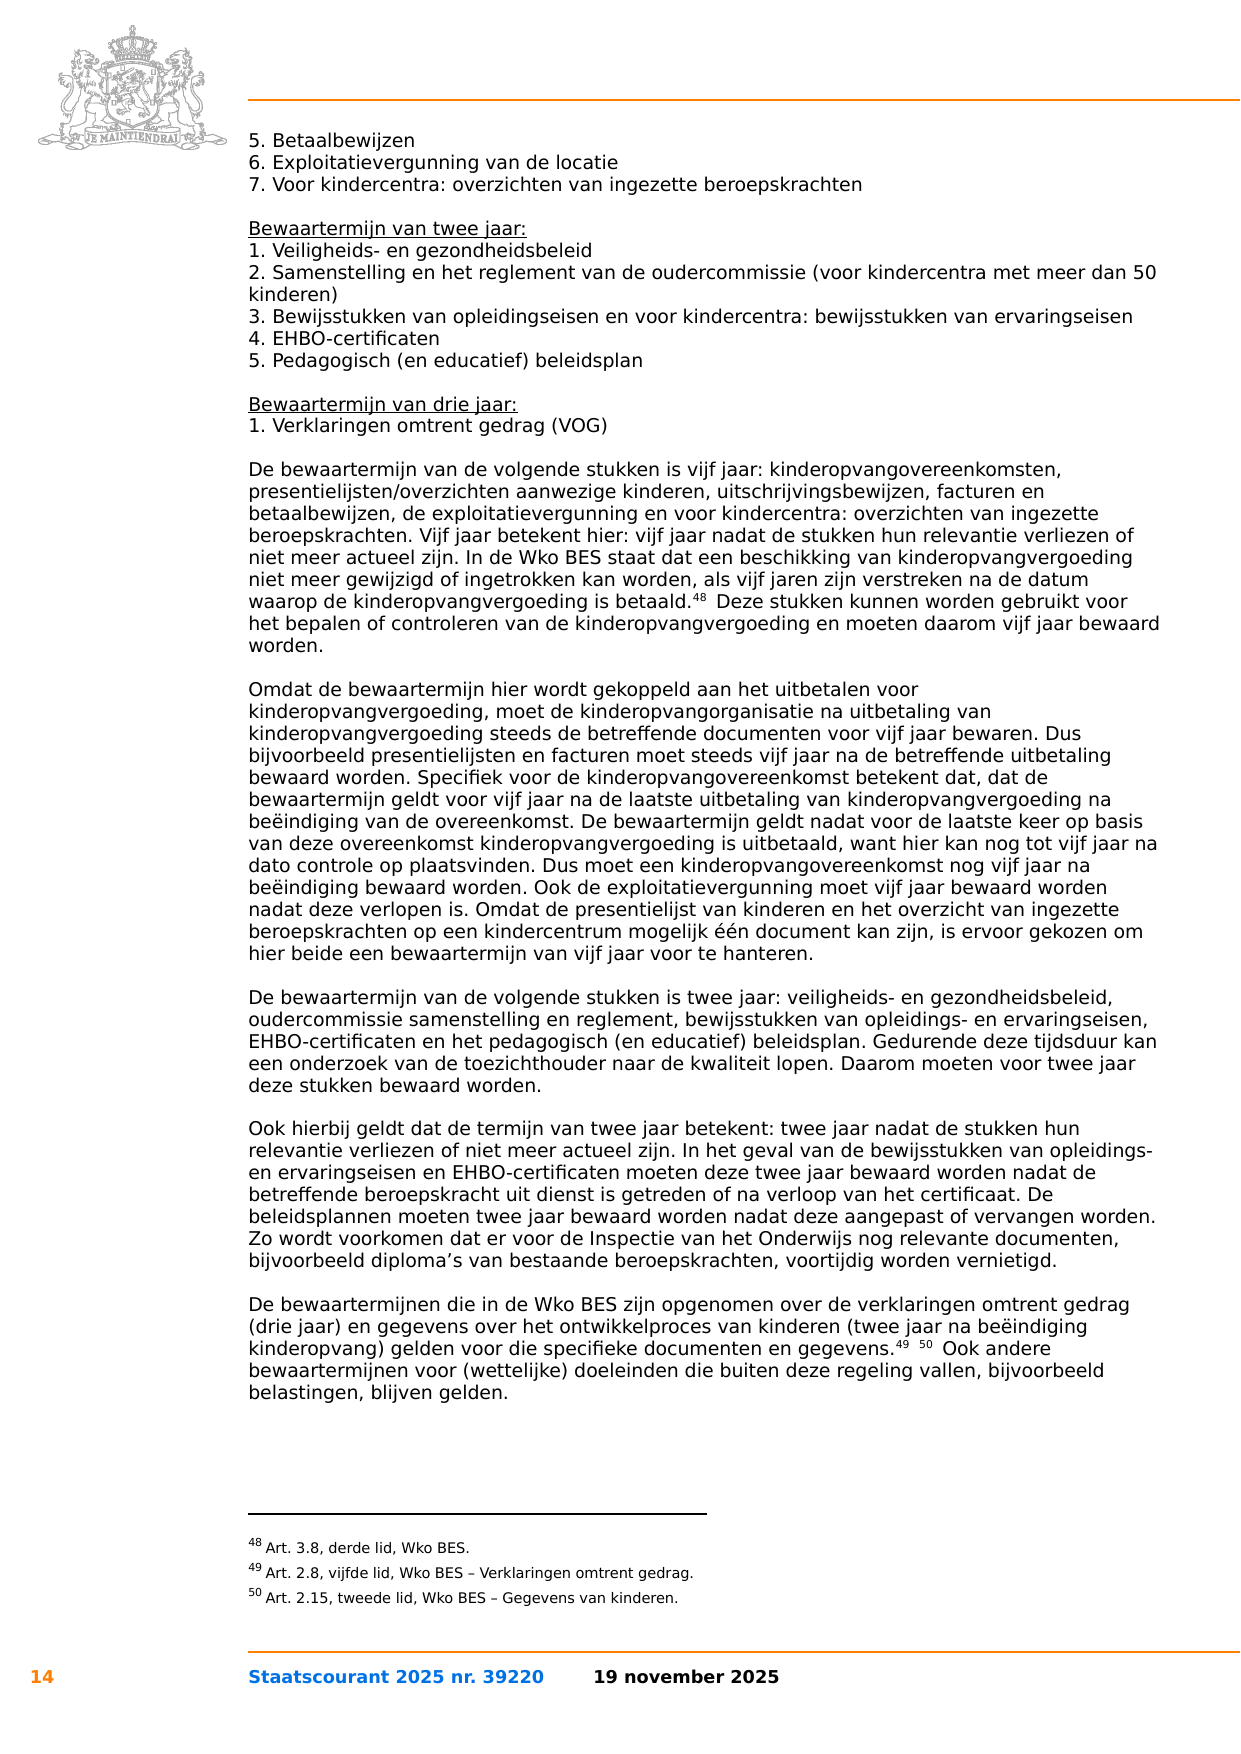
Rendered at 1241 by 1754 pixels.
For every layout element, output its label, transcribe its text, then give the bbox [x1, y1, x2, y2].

text Art. 3.8, derde lid, Wko BES. [248, 1536, 1163, 1558]
text 4. EHBO-certificaten [248, 328, 1163, 349]
text 7. Voor kindercentra: overzichten van ingezette beroepskrachten [248, 174, 1163, 196]
text Art. 2.15, tweede lid, Wko BES – Gegevens van kinderen. [248, 1586, 1163, 1608]
text 5. Pedagogisch (en educatief) beleidsplan [248, 349, 1163, 372]
text De bewaartermijn van de volgende stukken is vijf jaar: kinderopvangovereenkomsten, presentielijsten/overzichten aanwezige kinderen, uitschrijvingsbewijzen, facturen en betaalbewijzen, de exploitatievergunning en voor kindercentra: overzichten van ingezette beroepskrachten. Vijf jaar betekent hier: vijf jaar nadat de stukken hun relevantie verliezen of niet meer actueel zijn. In de Wko BES staat dat een beschikking van kinderopvangvergoeding niet meer gewijzigd of ingetrokken kan worden, als vijf jaren zijn verstreken na de datum waarop de kinderopvangvergoeding is betaald. Deze stukken kunnen worden gebruikt voor het bepalen of controleren van de kinderopvangvergoeding en moeten daarom vijf jaar bewaard worden. [248, 459, 1163, 657]
text 1. Verklaringen omtrent gedrag (VOG) [248, 415, 1163, 437]
text 6. Exploitatievergunning van de locatie [248, 152, 1163, 174]
text 5. Betaalbewijzen [248, 130, 1163, 152]
text De bewaartermijn van de volgende stukken is twee jaar: veiligheids- en gezondheidsbeleid, oudercommissie samenstelling en reglement, bewijsstukken van opleidings- en ervaringseisen, EHBO-certificaten en het pedagogisch (en educatief) beleidsplan. Gedurende deze tijdsduur kan een onderzoek van de toezichthouder naar de kwaliteit lopen. Daarom moeten voor twee jaar deze stukken bewaard worden. [248, 987, 1163, 1096]
text Omdat de bewaartermijn hier wordt gekoppeld aan het uitbetalen voor kinderopvangvergoeding, moet de kinderopvangorganisatie na uitbetaling van kinderopvangvergoeding steeds de betreffende documenten voor vijf jaar bewaren. Dus bijvoorbeeld presentielijsten en facturen moet steeds vijf jaar na de betreffende uitbetaling bewaard worden. Specifiek voor de kinderopvangovereenkomst betekent dat, dat de bewaartermijn geldt voor vijf jaar na de laatste uitbetaling van kinderopvangvergoeding na beëindiging van de overeenkomst. De bewaartermijn geldt nadat voor de laatste keer op basis van deze overeenkomst kinderopvangvergoeding is uitbetaald, want hier kan nog tot vijf jaar na dato controle op plaatsvinden. Dus moet een kinderopvangovereenkomst nog vijf jaar na beëindiging bewaard worden. Ook de exploitatievergunning moet vijf jaar bewaard worden nadat deze verlopen is. Omdat de presentielijst van kinderen en het overzicht van ingezette beroepskrachten op een kindercentrum mogelijk één document kan zijn, is ervoor gekozen om hier beide een bewaartermijn van vijf jaar voor te hanteren. [248, 679, 1163, 965]
text Ook hierbij geldt dat de termijn van twee jaar betekent: twee jaar nadat de stukken hun relevantie verliezen of niet meer actueel zijn. In het geval van de bewijsstukken van opleidings- en ervaringseisen en EHBO-certificaten moeten deze twee jaar bewaard worden nadat de betreffende beroepskracht uit dienst is getreden of na verloop van het certificaat. De beleidsplannen moeten twee jaar bewaard worden nadat deze aangepast of vervangen worden. Zo wordt voorkomen dat er voor de Inspectie van het Onderwijs nog relevante documenten, bijvoorbeeld diploma’s van bestaande beroepskrachten, voortijdig worden vernietigd. [248, 1118, 1163, 1272]
text De bewaartermijnen die in de Wko BES zijn opgenomen over de verklaringen omtrent gedrag (drie jaar) en gegevens over het ontwikkelproces van kinderen (twee jaar na beëindiging kinderopvang) gelden voor die specifieke documenten en gegevens. Ook andere bewaartermijnen voor (wettelijke) doeleinden die buiten deze regeling vallen, bijvoorbeeld belastingen, blijven gelden. [248, 1294, 1163, 1404]
picture [38, 25, 227, 150]
text 1. Veiligheids- en gezondheidsbeleid [248, 240, 1163, 262]
text 2. Samenstelling en het reglement van de oudercommissie (voor kindercentra met meer dan 50 kinderen) [248, 262, 1163, 306]
text Art. 2.8, vijfde lid, Wko BES – Verklaringen omtrent gedrag. [248, 1561, 1163, 1583]
text 3. Bewijsstukken van opleidingseisen en voor kindercentra: bewijsstukken van ervaringseisen [248, 306, 1163, 328]
text Bewaartermijn van drie jaar: [248, 393, 1163, 415]
text Bewaartermijn van twee jaar: [248, 218, 1163, 240]
